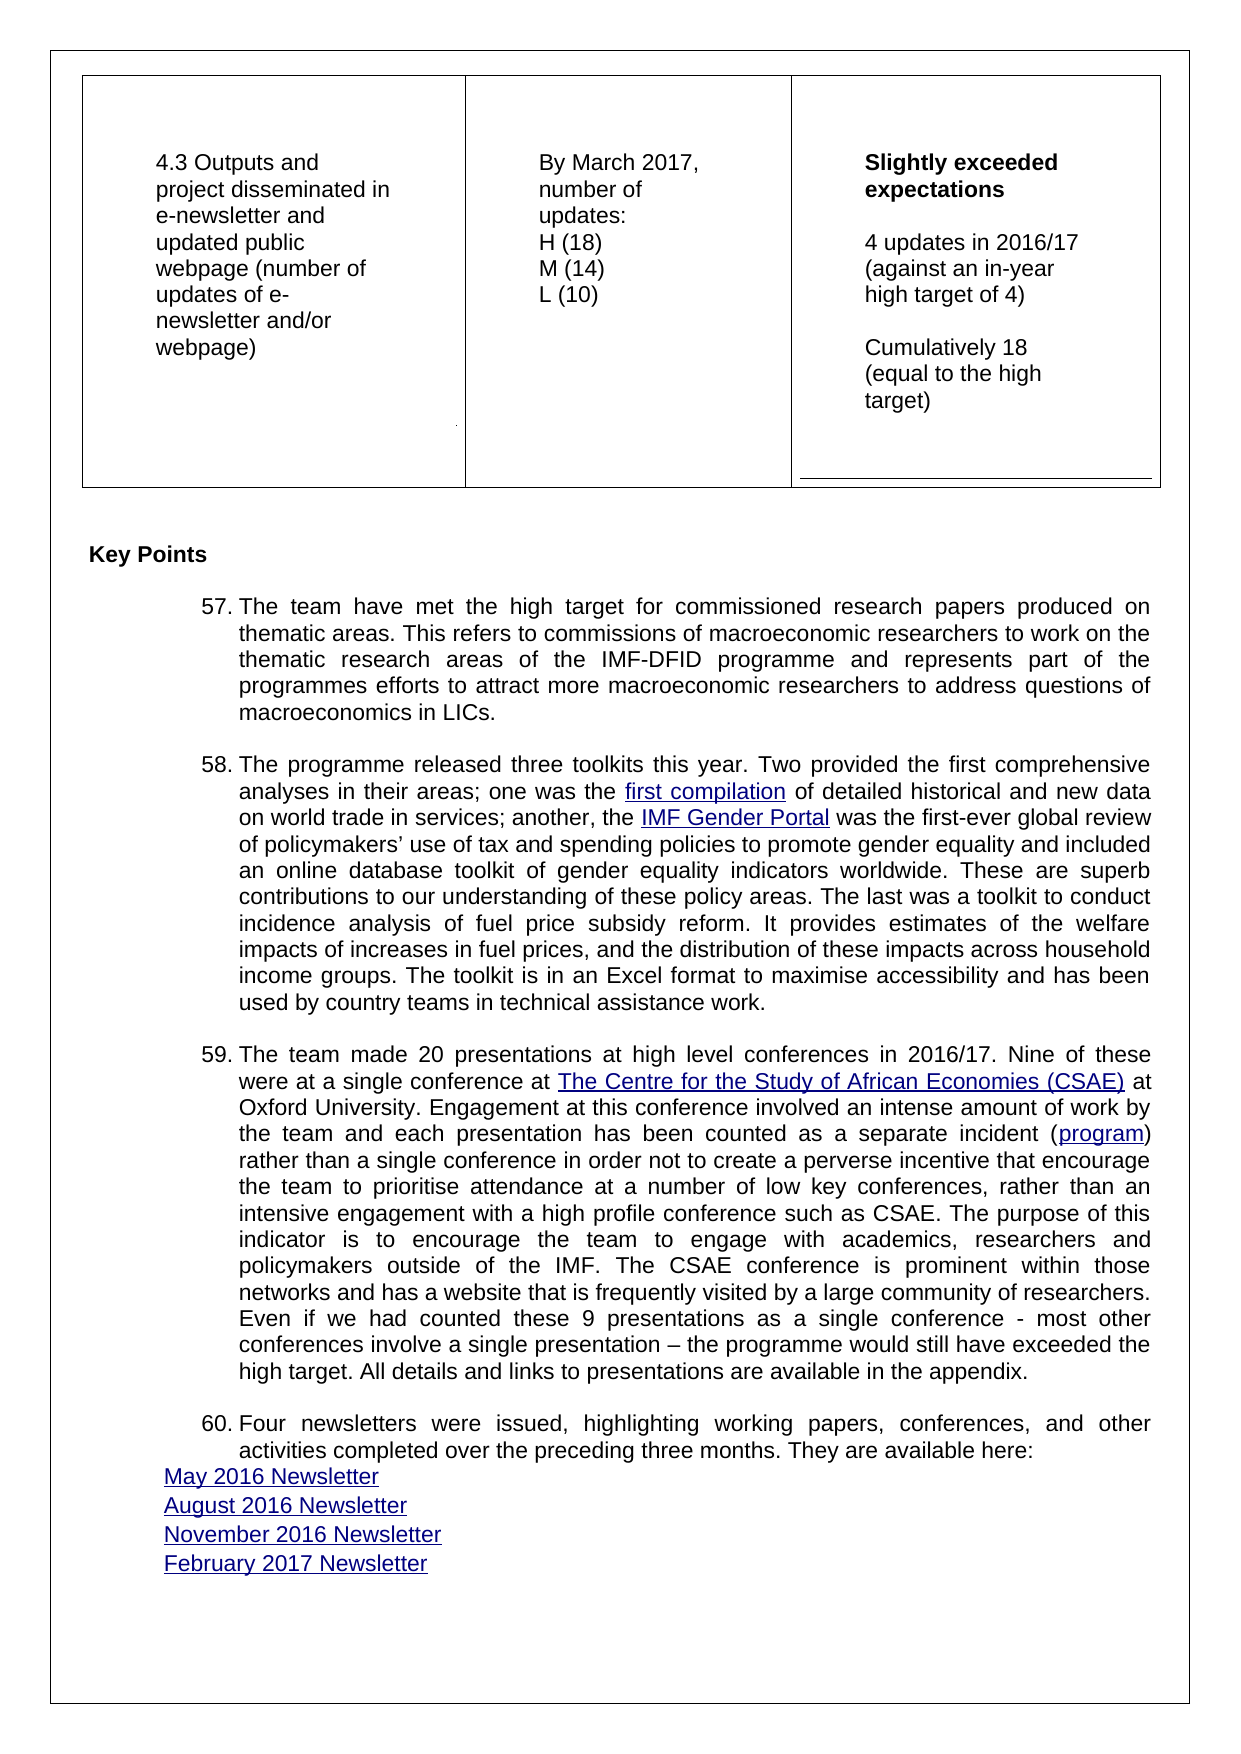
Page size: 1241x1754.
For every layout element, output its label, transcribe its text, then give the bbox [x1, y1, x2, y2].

table_cell By March 2017, number of updates: H (18) M (14) L (10) [466, 76, 791, 487]
list August 2016 Newsletter [164, 1492, 1152, 1518]
text February 2017 Newsletter [89, 1550, 1152, 1576]
table_cell Slightly exceeded expectations 4 updates in 2016/17 (against an in-year high target of 4) Cumulatively 18 (equal to the high target) [792, 76, 1160, 487]
list The team made 20 presentations at high level conferences in 2016/17. Nine of these were at a single conference at The Centre for the Study of African Economies (CSAE) at Oxford University. Engagement at this conference involved an intense amount of work by the team and each presentation has been counted as a separate incident (program) rather than a single conference in order not to create a perverse incentive that encourage the team to prioritise attendance at a number of low key conferences, rather than an intensive engagement with a high profile conference such as CSAE. The purpose of this indicator is to encourage the team to engage with academics, researchers and policymakers outside of the IMF. The CSAE conference is prominent within those networks and has a website that is frequently visited by a large community of researchers. Even if we had counted these 9 presentations as a single conference - most other conferences involve a single presentation – the programme would still have exceeded the high target. All details and links to presentations are available in the appendix. [201, 1041, 1152, 1384]
list May 2016 Newsletter [164, 1463, 1152, 1489]
list Four newsletters were issued, highlighting working papers, conferences, and other activities completed over the preceding three months. They are available here: [201, 1410, 1152, 1463]
list The team have met the high target for commissioned research papers produced on thematic areas. This refers to commissions of macroeconomic researchers to work on the thematic research areas of the IMF-DFID programme and represents part of the programmes efforts to attract more macroeconomic researchers to address questions of macroeconomics in LICs. [201, 593, 1152, 725]
list November 2016 Newsletter [164, 1521, 1152, 1547]
list The programme released three toolkits this year. Two provided the first comprehensive analyses in their areas; one was the first compilation of detailed historical and new data on world trade in services; another, the IMF Gender Portal was the first-ever global review of policymakers’ use of tax and spending policies to promote gender equality and included an online database toolkit of gender equality indicators worldwide. These are superb contributions to our understanding of these policy areas. The last was a toolkit to conduct incidence analysis of fuel price subsidy reform. It provides estimates of the welfare impacts of increases in fuel prices, and the distribution of these impacts across household income groups. The toolkit is in an Excel format to maximise accessibility and has been used by country teams in technical assistance work. [201, 751, 1152, 1015]
text Key Points [89, 541, 1152, 567]
table_cell 4.3 Outputs and project disseminated in e-newsletter and updated public webpage (number of updates of e-newsletter and/or webpage) [83, 76, 465, 487]
